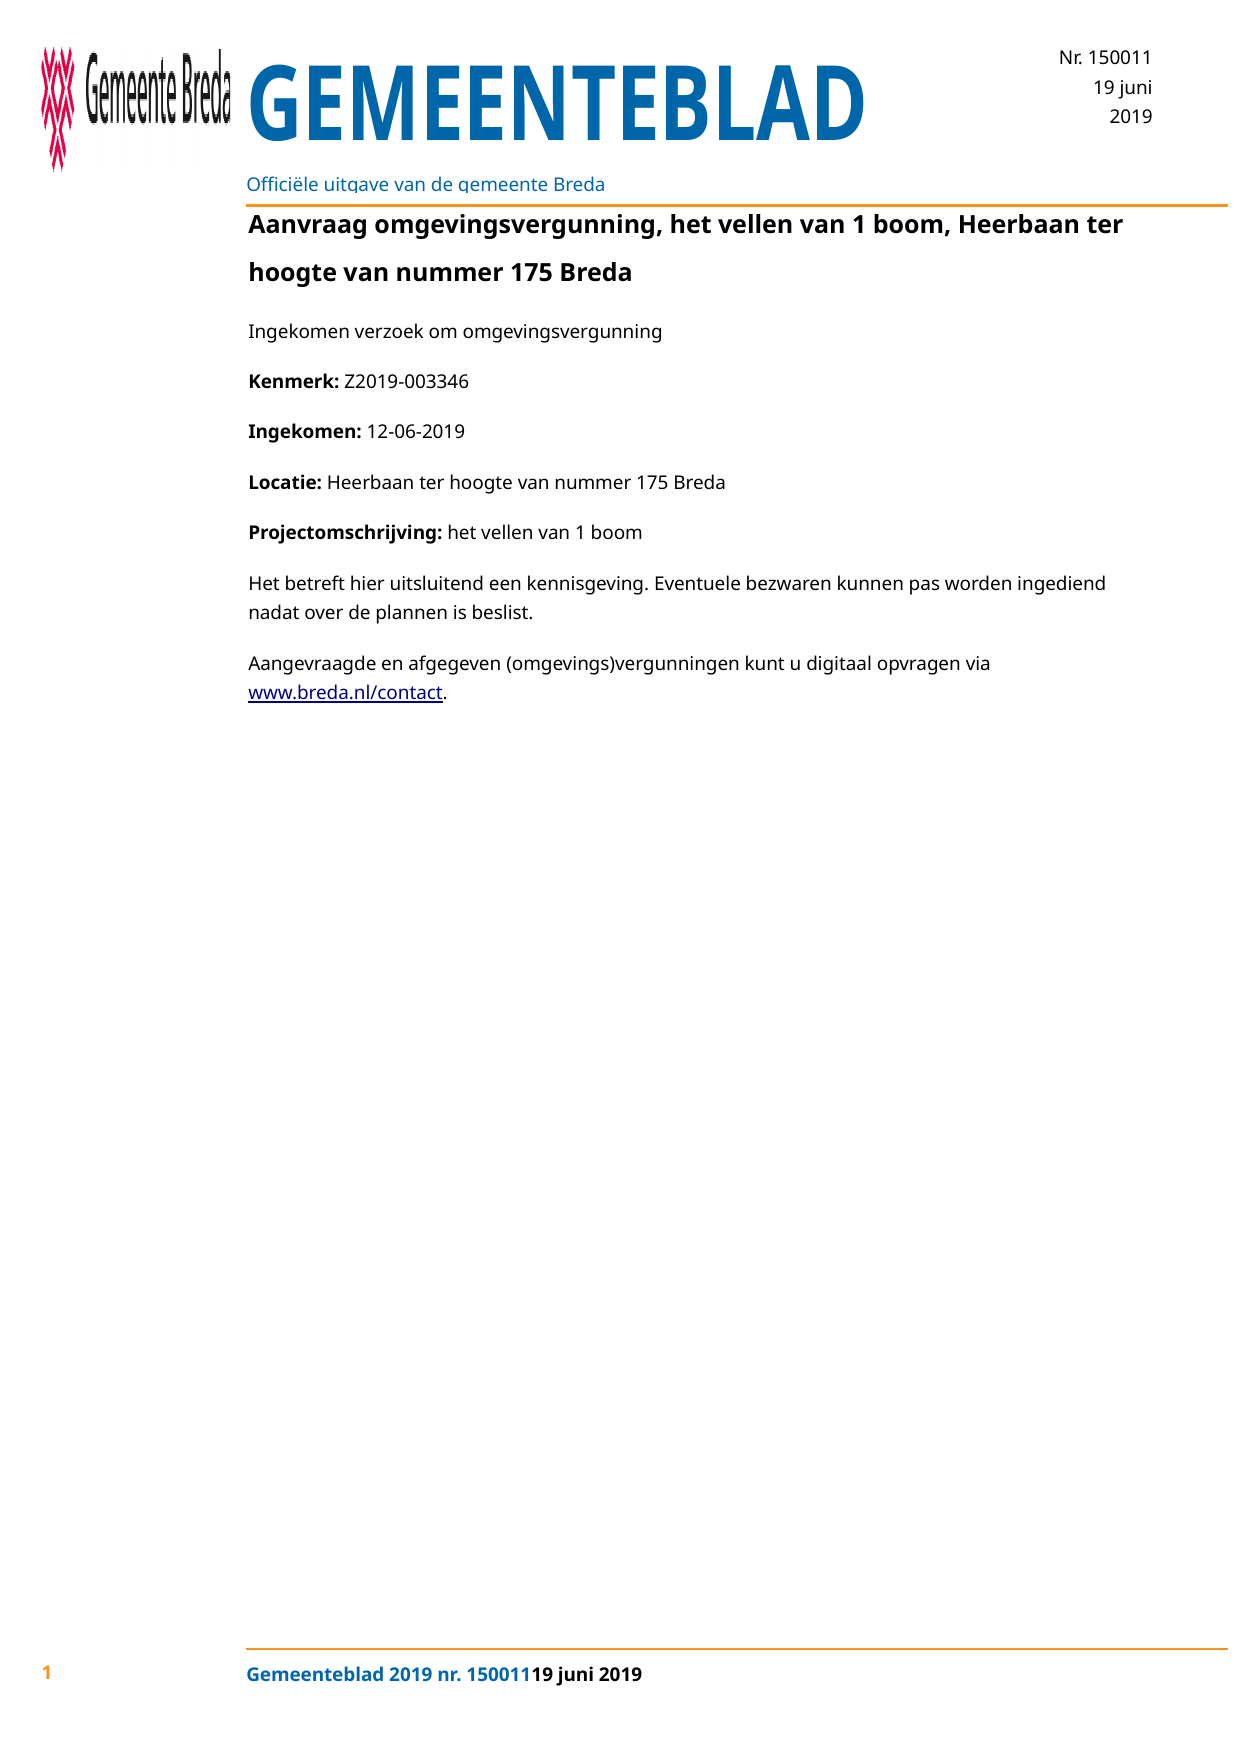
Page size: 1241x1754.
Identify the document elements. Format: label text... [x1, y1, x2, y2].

text Aangevraagde en afgegeven (omgevings)vergunningen kunt u digitaal opvragen via www.breda.nl/contact. [248, 650, 1152, 705]
text Locatie: Heerbaan ter hoogte van nummer 175 Breda [248, 469, 1152, 495]
text Projectomschrijving: het vellen van 1 boom [248, 519, 1152, 545]
text Ingekomen verzoek om omgevingsvergunning [248, 318, 1152, 344]
text Kenmerk: Z2019-003346 [248, 368, 1152, 394]
text Aanvraag omgevingsvergunning, het vellen van 1 boom, Heerbaan ter hoogte van nummer 175 Breda [248, 207, 1152, 288]
text Ingekomen: 12-06-2019 [248, 419, 1152, 444]
text Het betreft hier uitsluitend een kennisgeving. Eventuele bezwaren kunnen pas worden ingediend nadat over de plannen is beslist. [248, 570, 1152, 625]
picture [41, 47, 231, 172]
